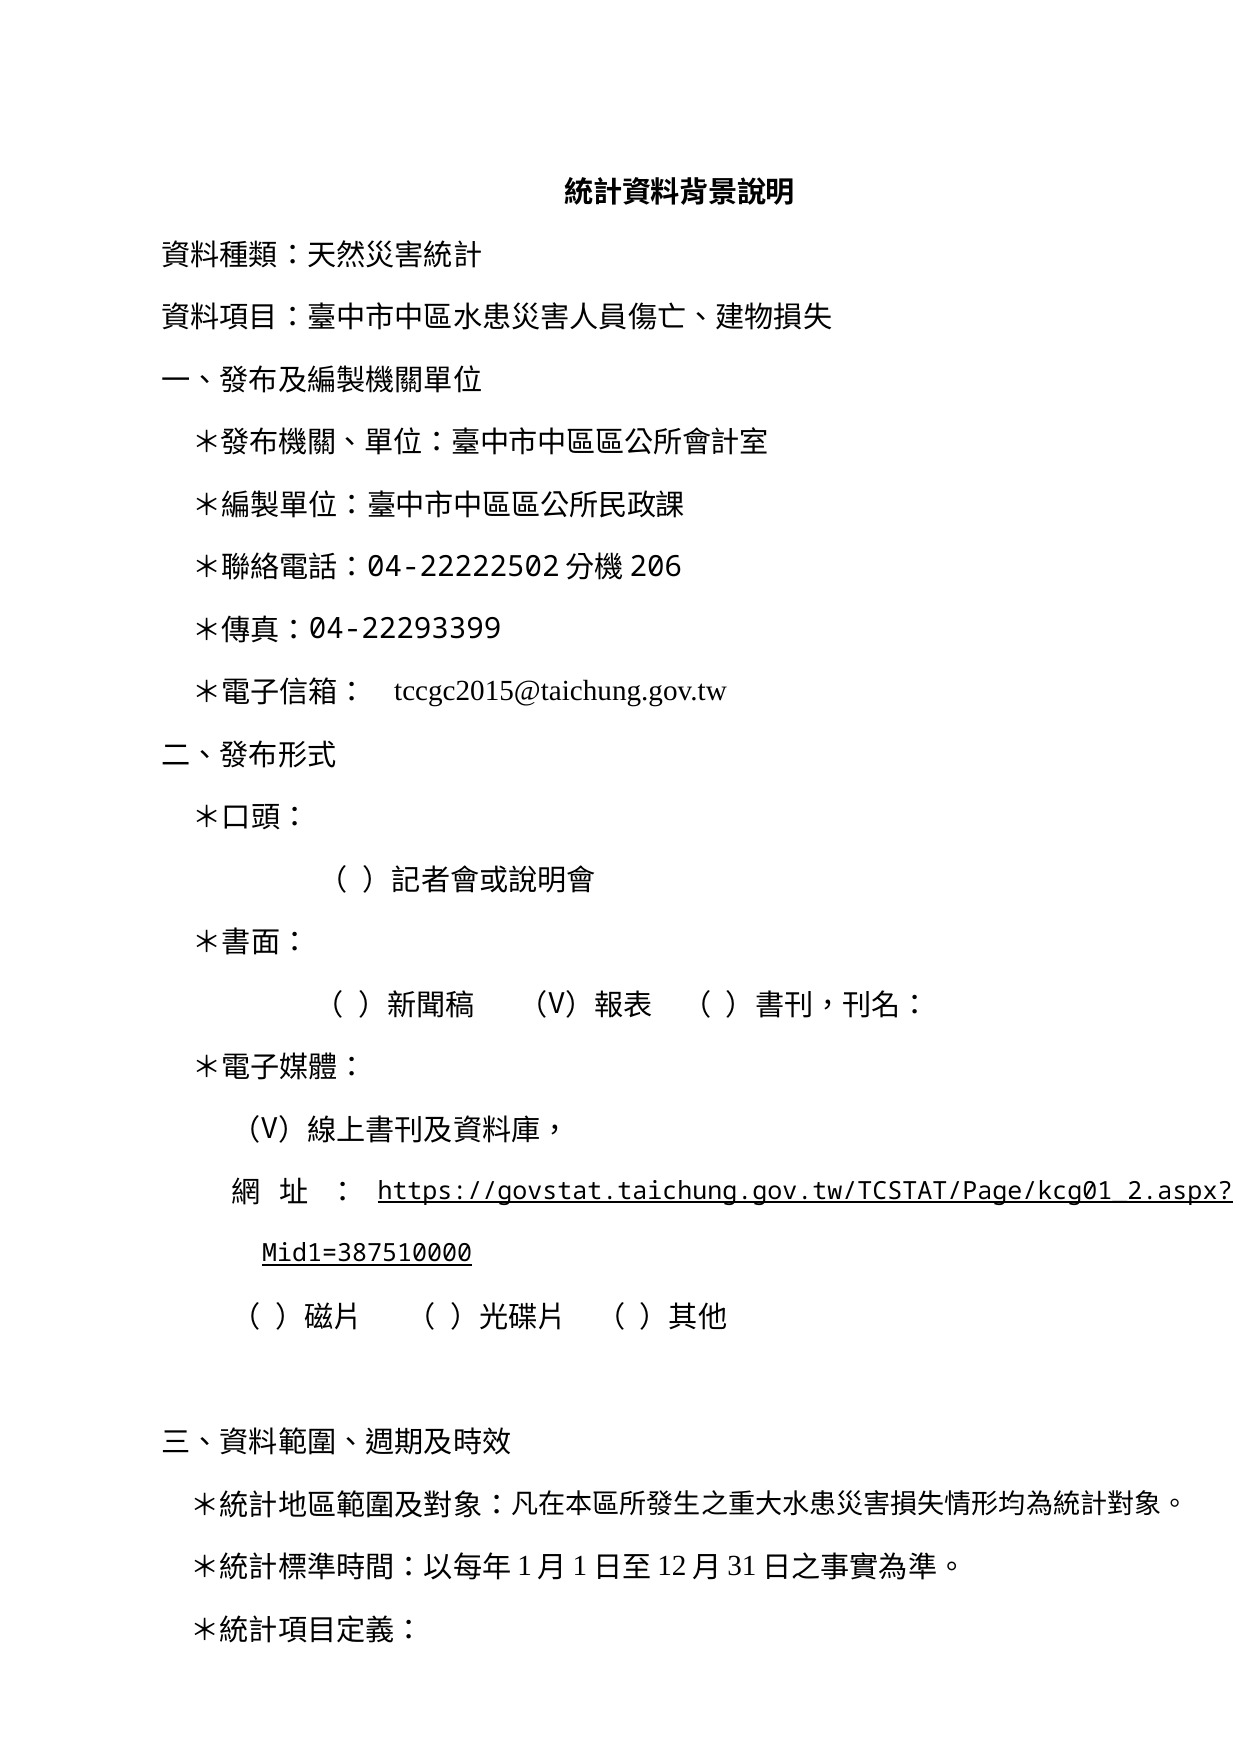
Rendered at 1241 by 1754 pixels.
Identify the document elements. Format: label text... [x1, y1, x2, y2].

table_header 統計資料背景說明 資料種類：天然災害統計 資料項目：臺中市中區水患災害人員傷亡、建物損失 一、發布及編製機關單位 ＊發布機關、單位：臺中市中區區公所會計室 ＊編製單位：臺中市中區區公所民政課 ＊聯絡電話：04-22222502分機206 ＊傳真：04-22293399 ＊電子信箱： tccgc2015@taichung.gov.tw 二、發布形式 口頭： （ ）記者會或說明會 書面： （ ）新聞稿 （V）報表 （ ）書刊，刊名： ＊電子媒體： （V）線上書刊及資料庫， 網址：https://govstat.taichung.gov.tw/TCSTAT/Page/kcg01_2.aspx?Mid1=387510000 （ ）磁片 （ ）光碟片 （ ）其他 三、資料範圍、週期及時效 ＊統計地區範圍及對象：凡在本區所發生之重大水患災害損失情形均為統計對象。 ＊統計標準時間：以每年1月1日至12月31日之事實為準。 ＊統計項目定義： （一）重傷人數：合於中華民國刑法第10條第4項各款規定或受災傷害必需緊急救護住院治療者。 （二）建物全倒、半倒：依據臺中市政府防救天然災害及善後處理辦法相關規定。 1.棟：依據建築技術規則建築設計施工編第1條規定，具有單獨或共同之出入口並以無開口之防火牆及防火樓板區劃分開者。 2.戶：指房屋或其他處所，編有路街門號者，1個門號以1戶計算。 ＊統計單位：人、棟、戶、輛、艘、架、人次 ＊統計分類：按人員傷亡、建物損失、搶救災民人數、出動救災人員、出動救災裝備等分類。 ＊發布週期：年 ＊時效：1個月 ＊資料變革：無 四、公開資料發布訊息 ＊預告發布日期：每年終了1個月(原訂預告發布日期如遇例假日或國定假日則延至下一個工作日發布)。 ＊同步發送單位：臺中市政府主計處。 五、資料品質 ＊統計指標編製方法與資料來源說明：本所民政課依據災害救助申請表及災害救助既住屋勘查報表資料編製。 ＊統計資料交叉查核及確保資料合理性之機制：由電腦系統自動進行加總交叉查核。 六、須注意及預定改變之事項：表號 11260-01-06-3 七、其他事項：無 [150, 148, 1209, 1648]
